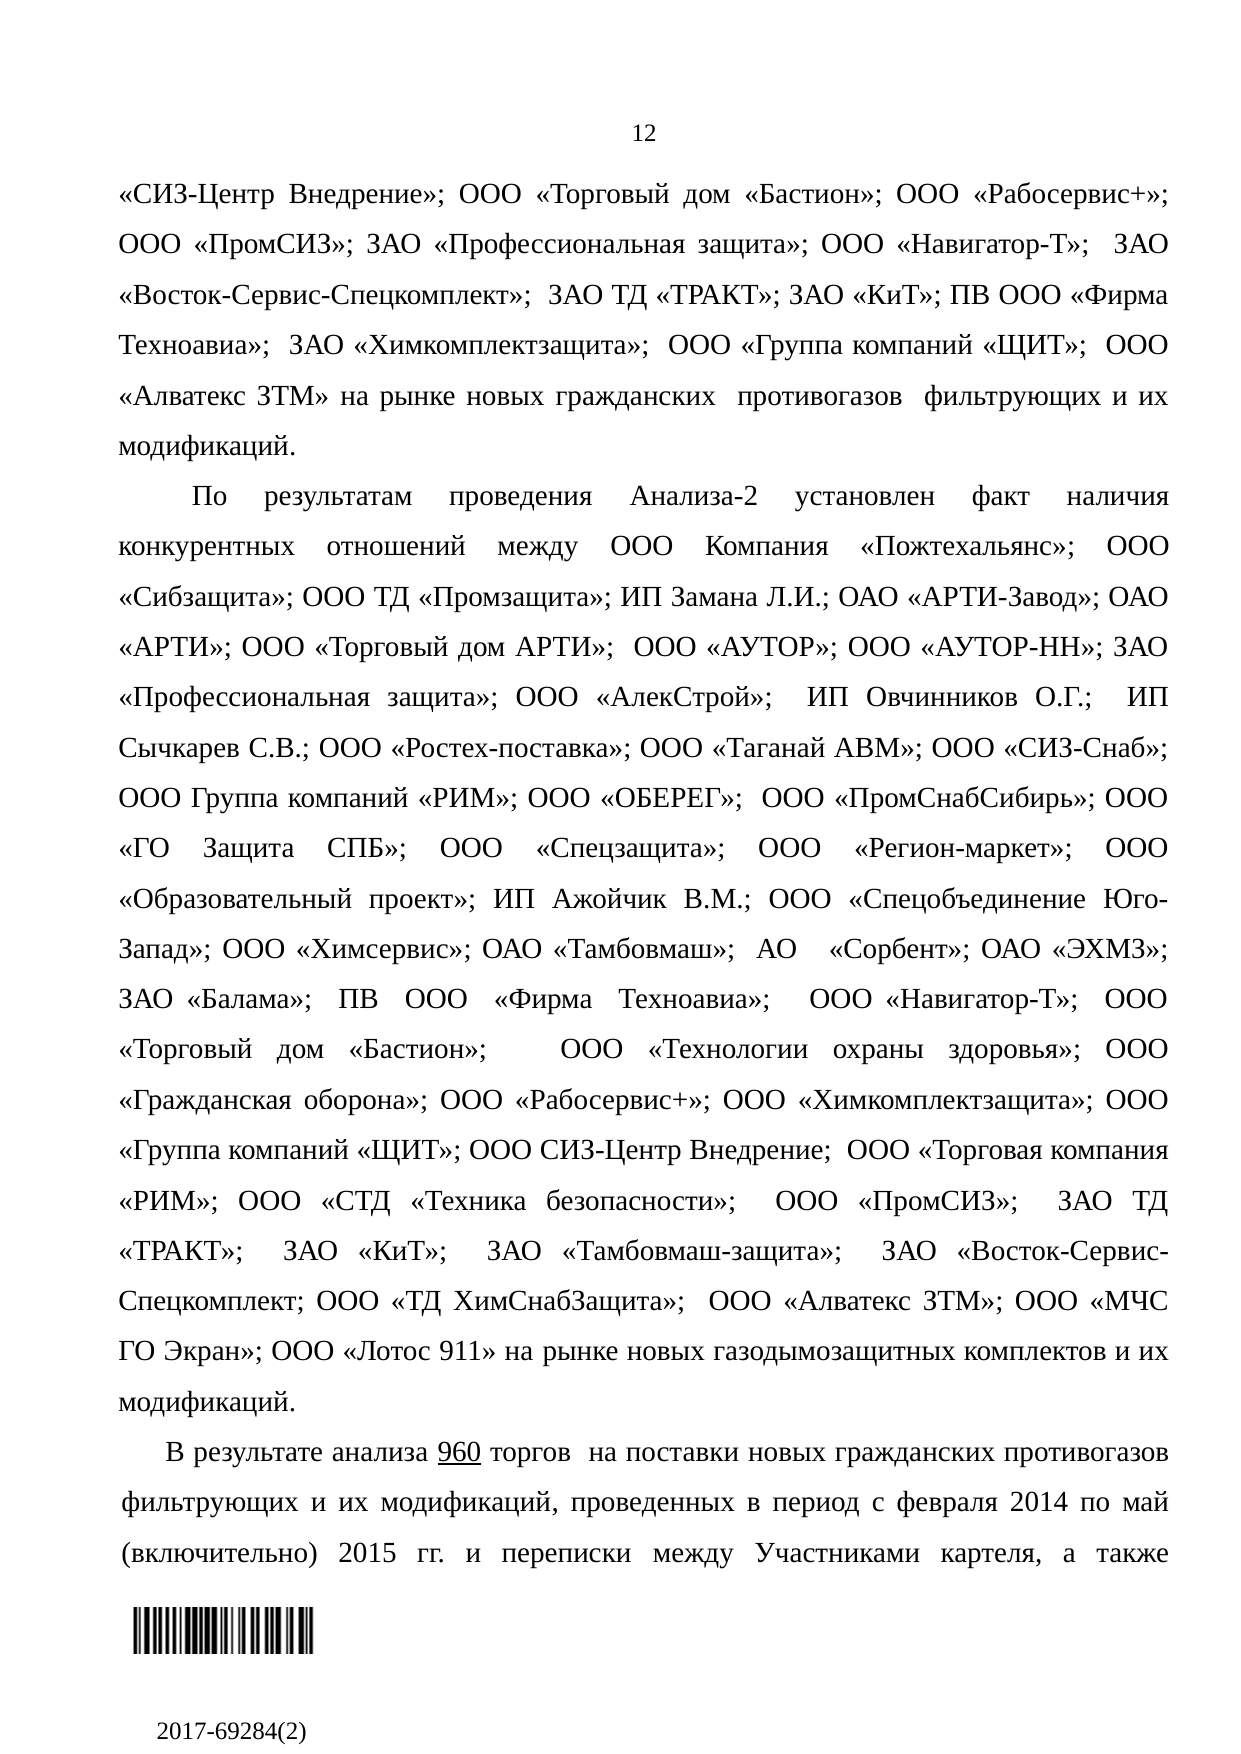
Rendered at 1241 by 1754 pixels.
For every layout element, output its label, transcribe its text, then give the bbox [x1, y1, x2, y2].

text «СИЗ-Центр Внедрение»; ООО «Торговый дом «Бастион»; ООО «Рабосервис+»; ООО «ПромСИЗ»; ЗАО «Профессиональная защита»; ООО «Навигатор-Т»; ЗАО «Восток-Сервис-Спецкомплект»; ЗАО ТД «ТРАКТ»; ЗАО «КиТ»; ПВ ООО «Фирма Техноавиа»; ЗАО «Химкомплектзащита»; ООО «Группа компаний «ЩИТ»; ООО «Алватекс ЗТМ» на рынке новых гражданских противогазов фильтрующих и их модификаций. [118, 176, 1170, 461]
list В результате анализа 960 торгов на поставки новых гражданских противогазов фильтрующих и их модификаций, проведенных в период с февраля 2014 по май (включительно) 2015 гг. и переписки между Участниками картеля, а также [121, 1434, 1170, 1568]
text По результатам проведения Анализа-2 установлен факт наличия конкурентных отношений между ООО Компания «Пожтехальянс»; ООО «Сибзащита»; ООО ТД «Промзащита»; ИП Замана Л.И.; ОАО «АРТИ-Завод»; ОАО «АРТИ»; ООО «Торговый дом АРТИ»; ООО «АУТОР»; ООО «АУТОР-НН»; ЗАО «Профессиональная защита»; ООО «АлекСтрой»; ИП Овчинников О.Г.; ИП Сычкарев С.В.; ООО «Ростех-поставка»; ООО «Таганай АВМ»; ООО «СИЗ-Снаб»; ООО Группа компаний «РИМ»; ООО «ОБЕРЕГ»; ООО «ПромСнабСибирь»; ООО «ГО Защита СПБ»; ООО «Спецзащита»; ООО «Регион-маркет»; ООО «Образовательный проект»; ИП Ажойчик В.М.; ООО «Спецобъединение Юго-Запад»; ООО «Химсервис»; ОАО «Тамбовмаш»; АО «Сорбент»; ОАО «ЭХМЗ»; ЗАО «Балама»; ПВ ООО «Фирма Техноавиа»; ООО «Навигатор-Т»; ООО «Торговый дом «Бастион»; ООО «Технологии охраны здоровья»; ООО «Гражданская оборона»; ООО «Рабосервис+»; ООО «Химкомплектзащита»; ООО «Группа компаний «ЩИТ»; ООО СИЗ-Центр Внедрение; ООО «Торговая компания «РИМ»; ООО «СТД «Техника безопасности»; ООО «ПромСИЗ»; ЗАО ТД «ТРАКТ»; ЗАО «КиТ»; ЗАО «Тамбовмаш-защита»; ЗАО «Восток-Сервис-Спецкомплект; ООО «ТД ХимСнабЗащита»; ООО «Алватекс ЗТМ»; ООО «МЧС ГО Экран»; ООО «Лотос 911» на рынке новых газодымозащитных комплектов и их модификаций. [118, 478, 1170, 1417]
picture [118, 1607, 331, 1654]
